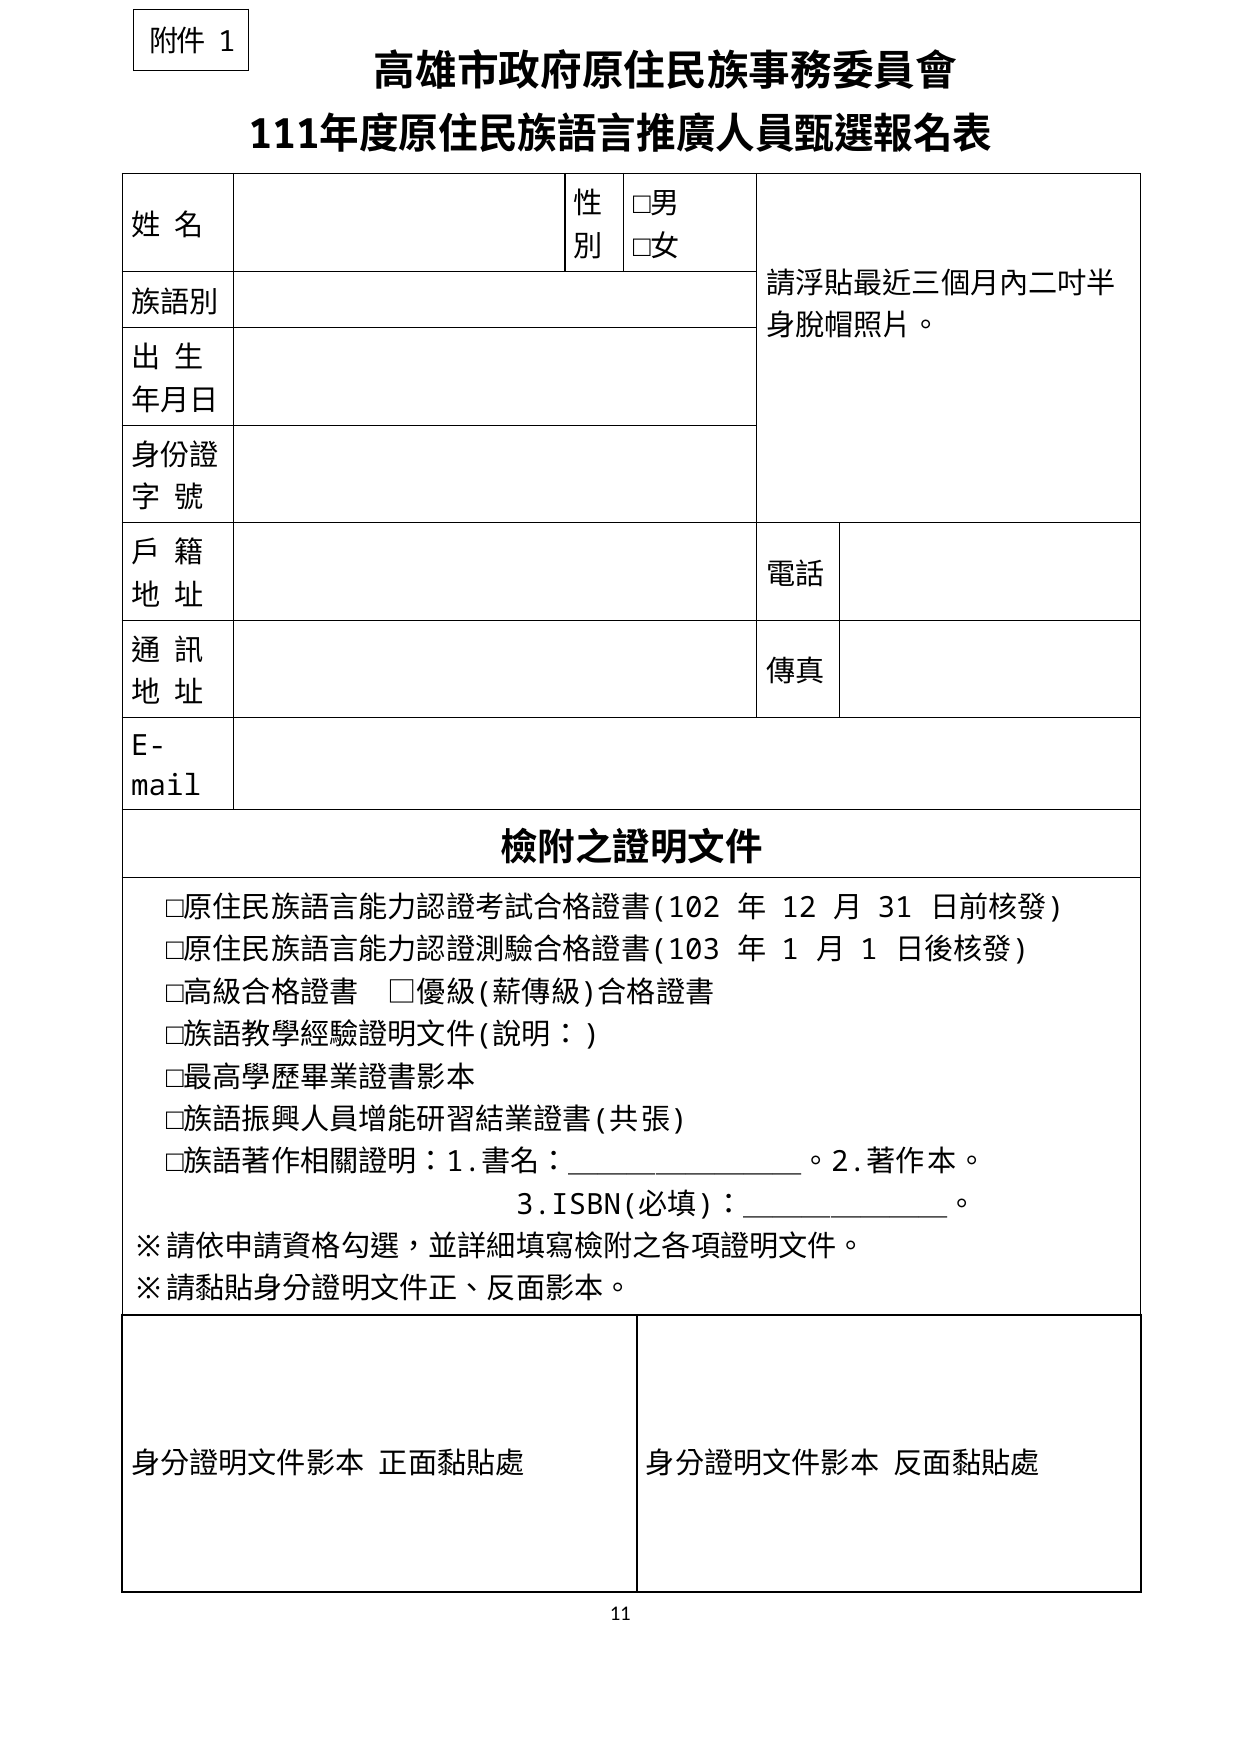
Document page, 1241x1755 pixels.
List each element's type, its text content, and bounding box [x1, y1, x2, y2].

table_cell □原住民族語言能力認證考試合格證書(102 年 12 月 31 日前核發) □原住民族語言能力認證測驗合格證書(103 年 1 月 1 日後核發) □高級合格證書 □優級(薪傳級)合格證書 □族語教學經驗證明文件(說明： ) □最高學歷畢業證書影本 □族語振興人員增能研習結業證書(共 張) □族語著作相關證明：1.書名：＿＿＿＿＿＿＿＿。2.著作 本。 3.ISBN(必填)：＿＿＿＿＿＿＿。 ※請依申請資格勾選，並詳細填寫檢附之各項證明文件。 ※請黏貼身分證明文件正、反面影本。 [123, 878, 1140, 1313]
table_cell 檢附之證明文件 [123, 810, 1140, 877]
text 111年度原住民族語言推廣人員甄選報名表 [224, 100, 1016, 161]
table_cell 身份證 字 號 [123, 426, 233, 522]
table_cell [234, 718, 1140, 809]
table_cell [234, 523, 756, 619]
text 附件 1 [149, 18, 248, 60]
table_cell [234, 426, 756, 522]
table_cell 身分證明文件影本 正面黏貼處 [123, 1316, 636, 1591]
table_header 性 別 [566, 174, 623, 271]
table_cell [840, 621, 1140, 717]
table_cell 傳真 [757, 621, 839, 717]
table_cell 電話 [757, 523, 839, 619]
table_cell [234, 621, 756, 717]
table_header □男 □女 [624, 174, 756, 271]
subtitle 高雄市政府原住民族事務委員會 [77, 42, 1078, 96]
table_cell [234, 272, 756, 327]
table_cell [840, 523, 1140, 619]
table_header 請浮貼最近三個月內二吋半身脫帽照片。 [757, 174, 1140, 522]
table_cell [234, 328, 756, 424]
table_header 姓 名 [123, 174, 233, 271]
table_cell 族語別 [123, 272, 233, 327]
table_cell 戶 籍 地 址 [123, 523, 233, 619]
table_cell 出 生 年月日 [123, 328, 233, 424]
table_header [234, 174, 564, 271]
table_cell 身分證明文件影本 反面黏貼處 [638, 1316, 1140, 1591]
table_cell 通 訊 地 址 [123, 621, 233, 717]
table_cell E-mail [123, 718, 233, 809]
